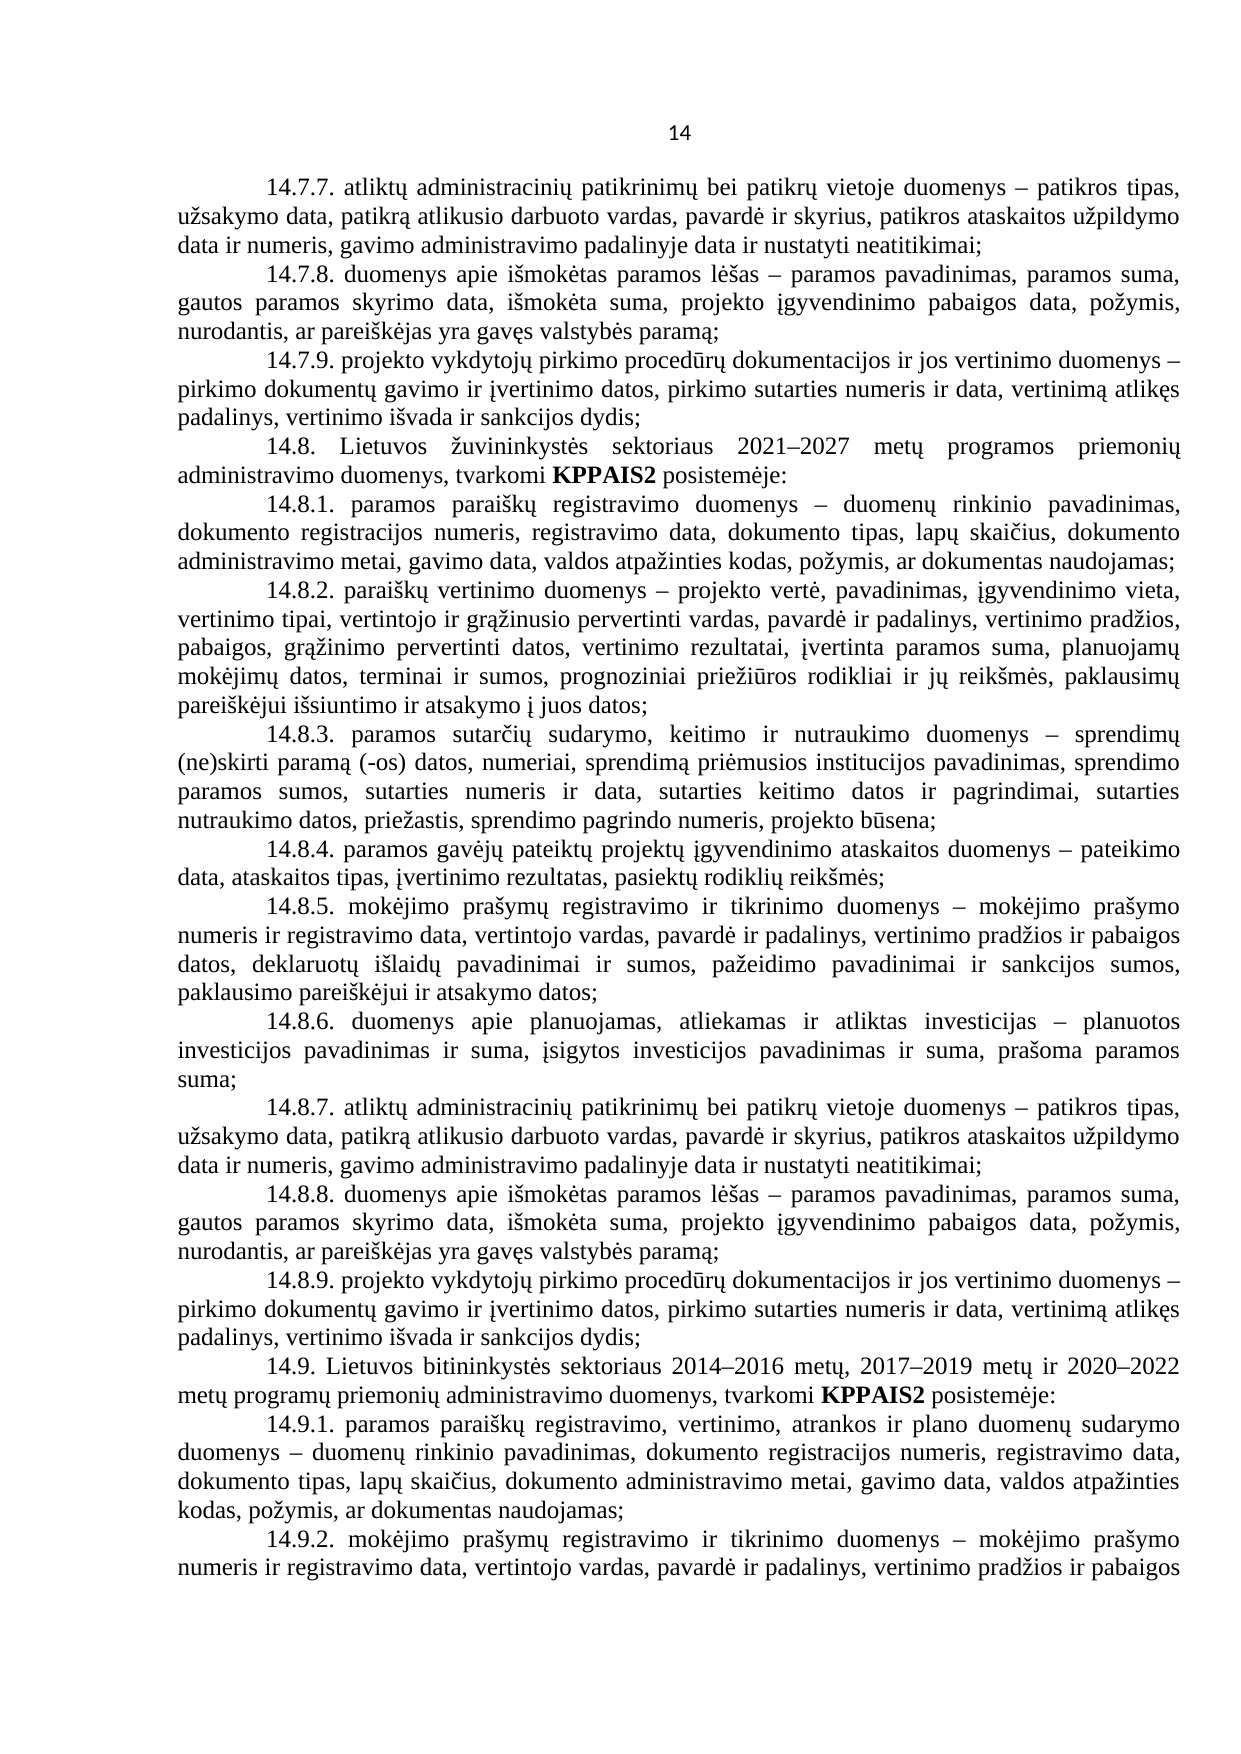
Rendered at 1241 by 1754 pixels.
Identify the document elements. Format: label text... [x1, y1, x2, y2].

text 14.8.2. paraiškų vertinimo duomenys – projekto vertė, pavadinimas, įgyvendinimo vieta, vertinimo tipai, vertintojo ir grąžinusio pervertinti vardas, pavardė ir padalinys, vertinimo pradžios, pabaigos, grąžinimo pervertinti datos, vertinimo rezultatai, įvertinta paramos suma, planuojamų mokėjimų datos, terminai ir sumos, prognoziniai priežiūros rodikliai ir jų reikšmės, paklausimų pareiškėjui išsiuntimo ir atsakymo į juos datos; [177, 575, 1181, 719]
text 14.8.8. duomenys apie išmokėtas paramos lėšas – paramos pavadinimas, paramos suma, gautos paramos skyrimo data, išmokėta suma, projekto įgyvendinimo pabaigos data, požymis, nurodantis, ar pareiškėjas yra gavęs valstybės paramą; [177, 1179, 1181, 1265]
text 14.7.9. projekto vykdytojų pirkimo procedūrų dokumentacijos ir jos vertinimo duomenys – pirkimo dokumentų gavimo ir įvertinimo datos, pirkimo sutarties numeris ir data, vertinimą atlikęs padalinys, vertinimo išvada ir sankcijos dydis; [177, 345, 1181, 431]
text 14.8.1. paramos paraiškų registravimo duomenys – duomenų rinkinio pavadinimas, dokumento registracijos numeris, registravimo data, dokumento tipas, lapų skaičius, dokumento administravimo metai, gavimo data, valdos atpažinties kodas, požymis, ar dokumentas naudojamas; [177, 489, 1181, 575]
text 14.8. Lietuvos žuvininkystės sektoriaus 2021–2027 metų programos priemonių administravimo duomenys, tvarkomi KPPAIS2 posistemėje: [177, 431, 1181, 489]
text 14.8.6. duomenys apie planuojamas, atliekamas ir atliktas investicijas – planuotos investicijos pavadinimas ir suma, įsigytos investicijos pavadinimas ir suma, prašoma paramos suma; [177, 1006, 1181, 1092]
text 14.7.7. atliktų administracinių patikrinimų bei patikrų vietoje duomenys – patikros tipas, užsakymo data, patikrą atlikusio darbuoto vardas, pavardė ir skyrius, patikros ataskaitos užpildymo data ir numeris, gavimo administravimo padalinyje data ir nustatyti neatitikimai; [177, 172, 1181, 259]
text 14.8.4. paramos gavėjų pateiktų projektų įgyvendinimo ataskaitos duomenys – pateikimo data, ataskaitos tipas, įvertinimo rezultatas, pasiektų rodiklių reikšmės; [177, 834, 1181, 891]
text 14.9.1. paramos paraiškų registravimo, vertinimo, atrankos ir plano duomenų sudarymo duomenys – duomenų rinkinio pavadinimas, dokumento registracijos numeris, registravimo data, dokumento tipas, lapų skaičius, dokumento administravimo metai, gavimo data, valdos atpažinties kodas, požymis, ar dokumentas naudojamas; [177, 1409, 1181, 1524]
text 14.8.7. atliktų administracinių patikrinimų bei patikrų vietoje duomenys – patikros tipas, užsakymo data, patikrą atlikusio darbuoto vardas, pavardė ir skyrius, patikros ataskaitos užpildymo data ir numeris, gavimo administravimo padalinyje data ir nustatyti neatitikimai; [177, 1092, 1181, 1179]
text 14.8.9. projekto vykdytojų pirkimo procedūrų dokumentacijos ir jos vertinimo duomenys – pirkimo dokumentų gavimo ir įvertinimo datos, pirkimo sutarties numeris ir data, vertinimą atlikęs padalinys, vertinimo išvada ir sankcijos dydis; [177, 1265, 1181, 1351]
text 14.7.8. duomenys apie išmokėtas paramos lėšas – paramos pavadinimas, paramos suma, gautos paramos skyrimo data, išmokėta suma, projekto įgyvendinimo pabaigos data, požymis, nurodantis, ar pareiškėjas yra gavęs valstybės paramą; [177, 259, 1181, 345]
text 14.8.3. paramos sutarčių sudarymo, keitimo ir nutraukimo duomenys – sprendimų (ne)skirti paramą (-os) datos, numeriai, sprendimą priėmusios institucijos pavadinimas, sprendimo paramos sumos, sutarties numeris ir data, sutarties keitimo datos ir pagrindimai, sutarties nutraukimo datos, priežastis, sprendimo pagrindo numeris, projekto būsena; [177, 719, 1181, 834]
text 14.9. Lietuvos bitininkystės sektoriaus 2014–2016 metų, 2017–2019 metų ir 2020–2022 metų programų priemonių administravimo duomenys, tvarkomi KPPAIS2 posistemėje: [177, 1351, 1181, 1409]
text 14.8.5. mokėjimo prašymų registravimo ir tikrinimo duomenys – mokėjimo prašymo numeris ir registravimo data, vertintojo vardas, pavardė ir padalinys, vertinimo pradžios ir pabaigos datos, deklaruotų išlaidų pavadinimai ir sumos, pažeidimo pavadinimai ir sankcijos sumos, paklausimo pareiškėjui ir atsakymo datos; [177, 891, 1181, 1006]
text 14.9.2. mokėjimo prašymų registravimo ir tikrinimo duomenys – mokėjimo prašymo numeris ir registravimo data, vertintojo vardas, pavardė ir padalinys, vertinimo pradžios ir pabaigos [177, 1524, 1181, 1581]
